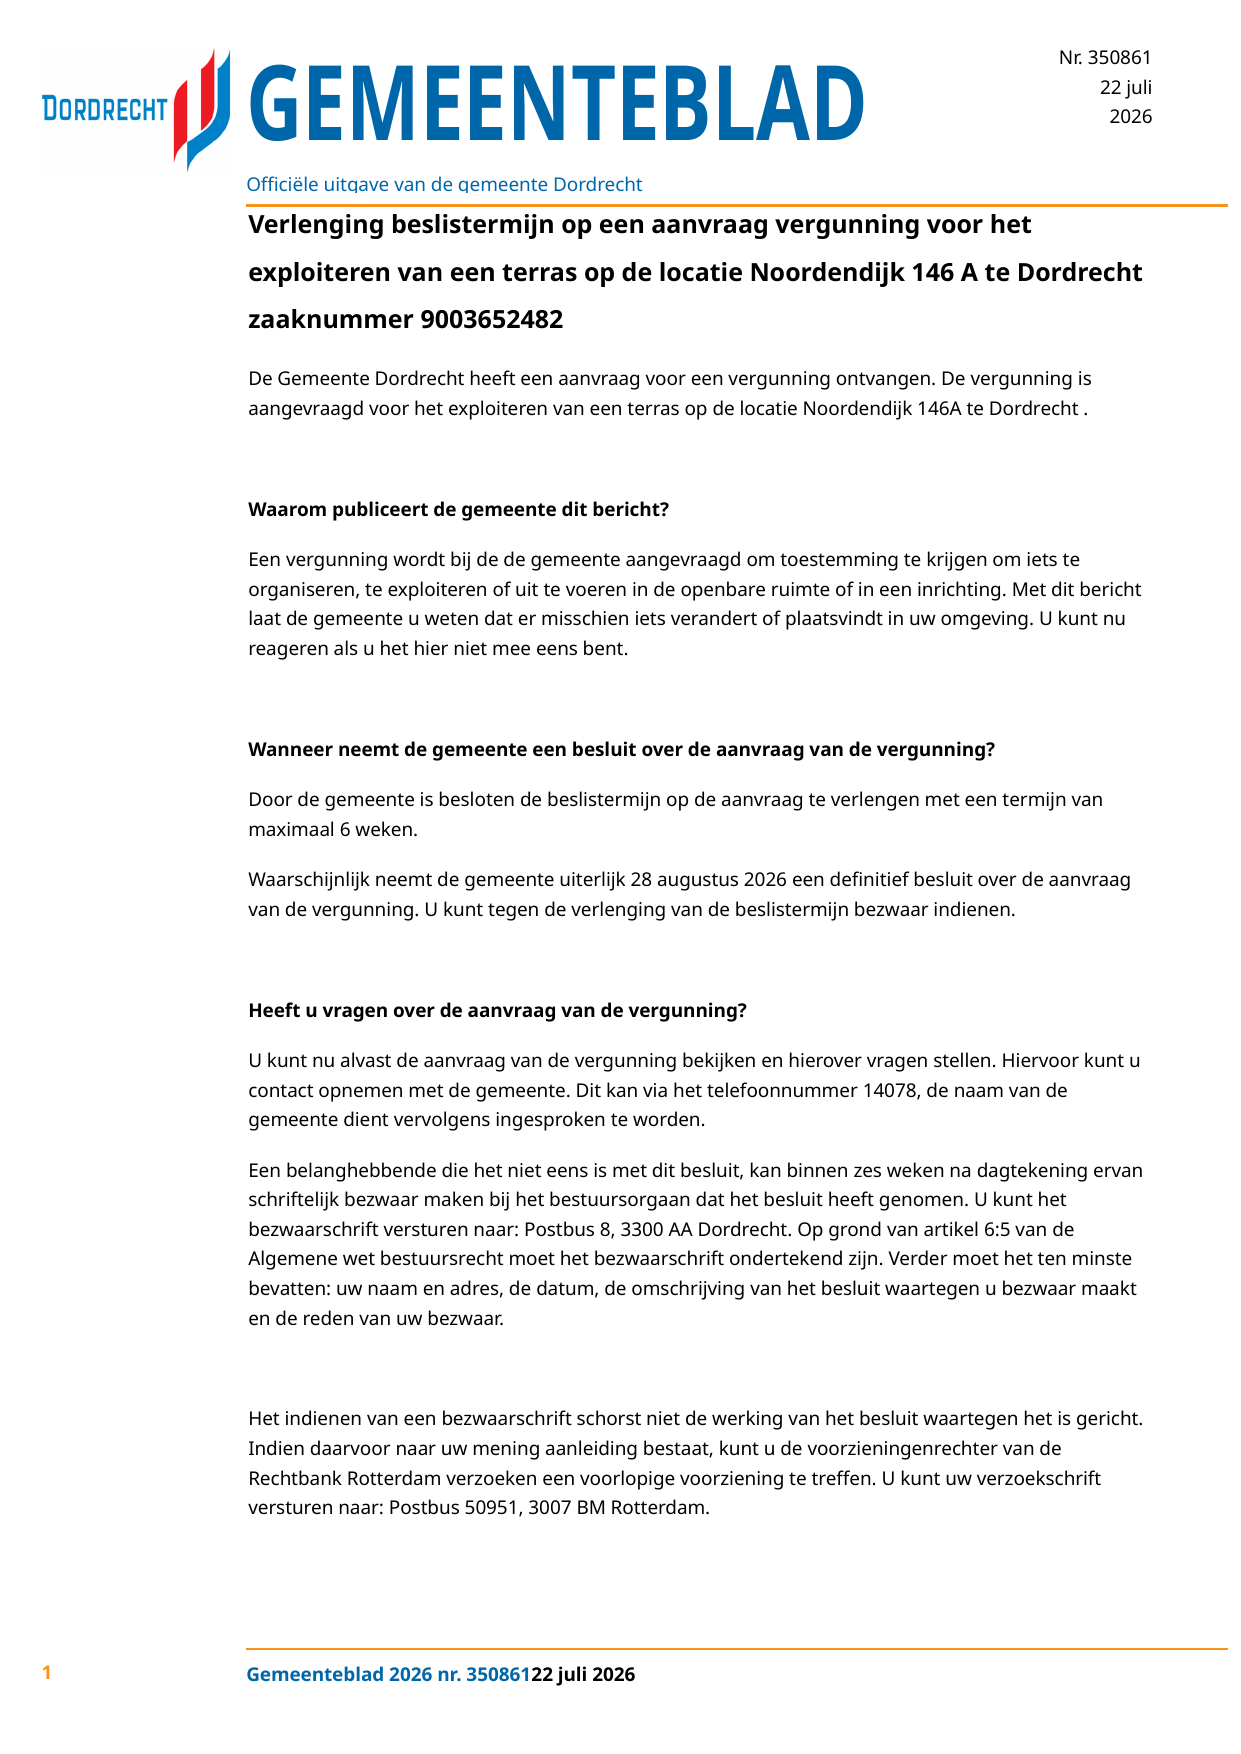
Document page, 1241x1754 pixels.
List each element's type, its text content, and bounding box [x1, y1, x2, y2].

text Heeft u vragen over de aanvraag van de vergunning? [248, 997, 1152, 1022]
text Door de gemeente is besloten de beslistermijn op de aanvraag te verlengen met een termijn van maximaal 6 weken. [248, 786, 1152, 842]
text U kunt nu alvast de aanvraag van de vergunning bekijken en hierover vragen stellen. Hiervoor kunt u contact opnemen met de gemeente. Dit kan via het telefoonnummer 14078, de naam van de gemeente dient vervolgens ingesproken te worden. [248, 1047, 1152, 1132]
text Waarom publiceert de gemeente dit bericht? [248, 496, 1152, 522]
text Waarschijnlijk neemt de gemeente uiterlijk 28 augustus 2026 een definitief besluit over de aanvraag van de vergunning. U kunt tegen de verlenging van de beslistermijn bezwaar indienen. [248, 866, 1152, 922]
text Een belanghebbende die het niet eens is met dit besluit, kan binnen zes weken na dagtekening ervan schriftelijk bezwaar maken bij het bestuursorgaan dat het besluit heeft genomen. U kunt het bezwaarschrift versturen naar: Postbus 8, 3300 AA Dordrecht. Op grond van artikel 6:5 van de Algemene wet bestuursrecht moet het bezwaarschrift ondertekend zijn. Verder moet het ten minste bevatten: uw naam en adres, de datum, de omschrijving van het besluit waartegen u bezwaar maakt en de reden van uw bezwaar. [248, 1157, 1152, 1330]
text Een vergunning wordt bij de de gemeente aangevraagd om toestemming te krijgen om iets te organiseren, te exploiteren of uit te voeren in de openbare ruimte of in een inrichting. Met dit bericht laat de gemeente u weten dat er misschien iets verandert of plaatsvindt in uw omgeving. U kunt nu reageren als u het hier niet mee eens bent. [248, 546, 1152, 661]
text De Gemeente Dordrecht heeft een aanvraag voor een vergunning ontvangen. De vergunning is aangevraagd voor het exploiteren van een terras op de locatie Noordendijk 146A te Dordrecht . [248, 366, 1152, 421]
picture [41, 47, 231, 172]
text Het indienen van een bezwaarschrift schorst niet de werking van het besluit waartegen het is gericht. Indien daarvoor naar uw mening aanleiding bestaat, kunt u de voorzieningenrechter van de Rechtbank Rotterdam verzoeken een voorlopige voorziening te treffen. U kunt uw verzoekschrift versturen naar: Postbus 50951, 3007 BM Rotterdam. [248, 1406, 1152, 1520]
text Wanneer neemt de gemeente een besluit over de aanvraag van de vergunning? [248, 736, 1152, 762]
text Verlenging beslistermijn op een aanvraag vergunning voor het exploiteren van een terras op de locatie Noordendijk 146 A te Dordrecht zaaknummer 9003652482 [248, 207, 1152, 336]
